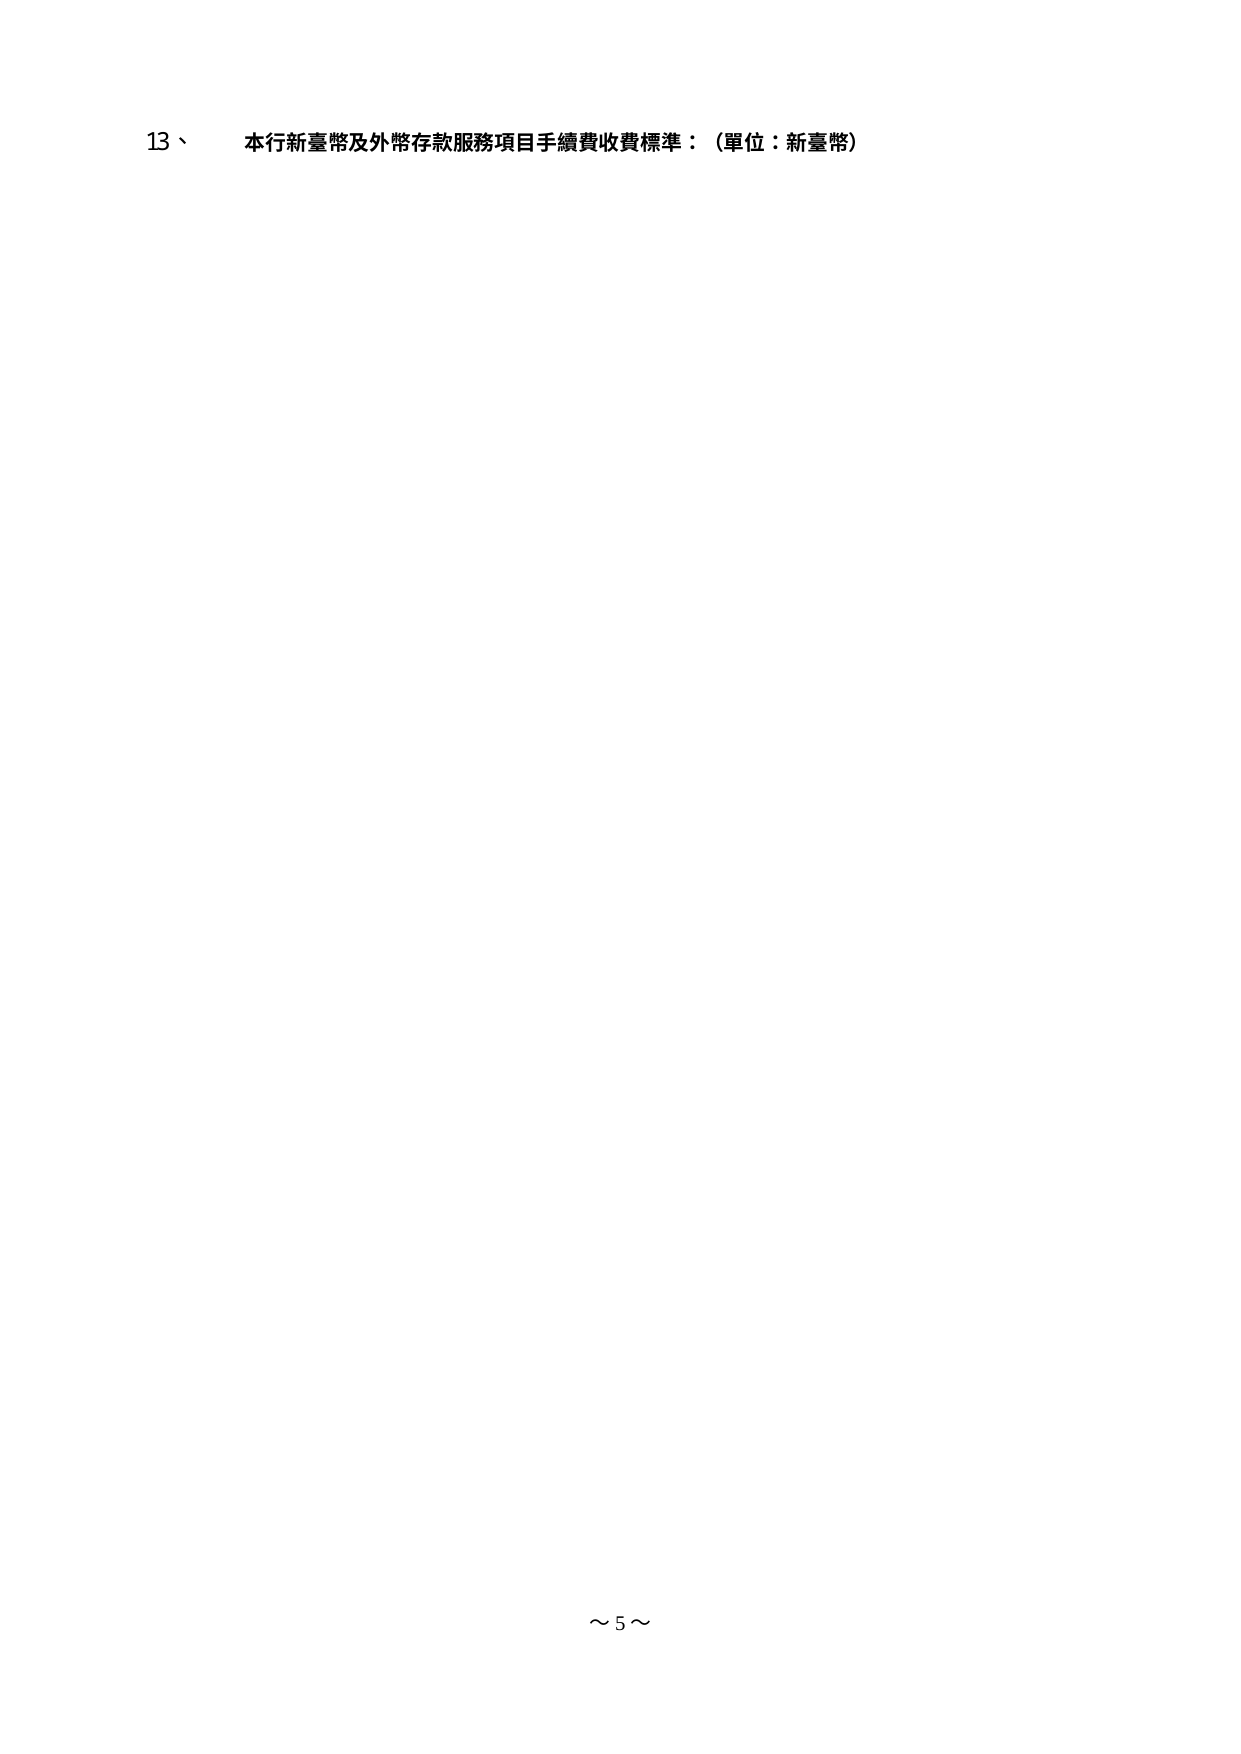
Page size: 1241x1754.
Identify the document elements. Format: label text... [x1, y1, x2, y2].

list 本行新臺幣及外幣存款服務項目手續費收費標準：（單位：新臺幣） [145, 97, 1140, 160]
